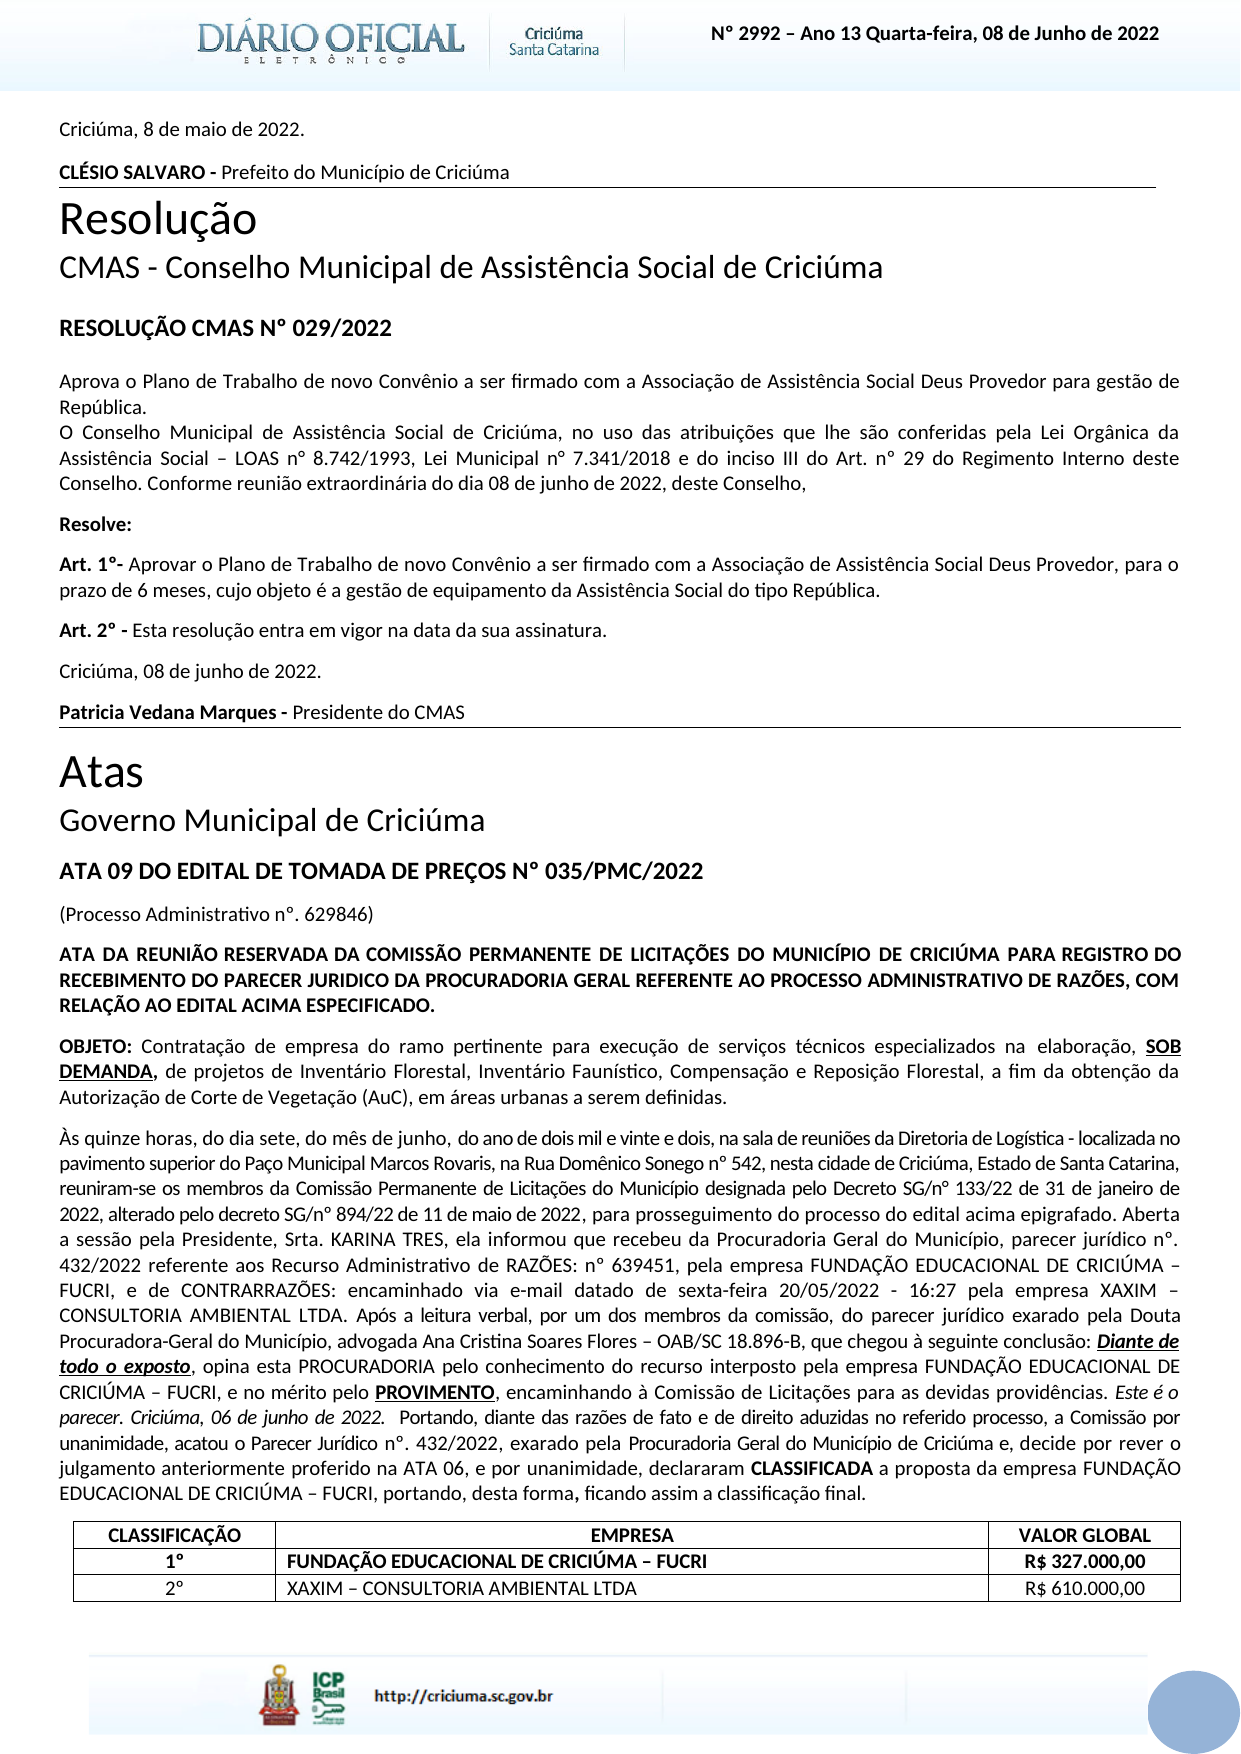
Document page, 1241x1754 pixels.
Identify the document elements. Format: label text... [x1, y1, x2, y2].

text (Processo Administrativo nº. 629846) [59, 901, 1181, 926]
text Criciúma, 08 de junho de 2022. [59, 658, 1181, 684]
text Criciúma, 8 de maio de 2022. [59, 116, 1156, 141]
table_cell FUNDAÇÃO EDUCACIONAL DE CRICIÚMA – FUCRI [276, 1549, 988, 1574]
text Atas [59, 740, 1181, 799]
text RESOLUÇÃO CMAS Nº 029/2022 [59, 312, 1181, 343]
table_header VALOR GLOBAL [989, 1522, 1180, 1548]
table_cell 1º [74, 1549, 275, 1574]
table_cell R$ 327.000,00 [989, 1549, 1180, 1574]
text ATA DA REUNIÃO RESERVADA DA COMISSÃO PERMANENTE DE LICITAÇÕES DO MUNICÍPIO DE CRICIÚMA PARA REGISTRO DO RECEBIMENTO DO PARECER JURIDICO DA PROCURADORIA GERAL REFERENTE AO PROCESSO ADMINISTRATIVO DE RAZÕES, COM RELAÇÃO AO EDITAL ACIMA ESPECIFICADO. [59, 942, 1181, 1018]
text ATA 09 DO EDITAL DE TOMADA DE PREÇOS Nº 035/PMC/2022 [59, 855, 1181, 886]
text Governo Municipal de Criciúma [59, 799, 1181, 840]
text OBJETO: Contratação de empresa do ramo pertinente para execução de serviços técnicos especializados na elaboração, SOB DEMANDA, de projetos de Inventário Florestal, Inventário Faunístico, Compensação e Reposição Florestal, a fim da obtenção da Autorização de Corte de Vegetação (AuC), em áreas urbanas a serem definidas. [59, 1033, 1181, 1109]
text Resolve: [59, 511, 1181, 536]
text CMAS - Conselho Municipal de Assistência Social de Criciúma [59, 246, 1181, 287]
text O Conselho Municipal de Assistência Social de Criciúma, no uso das atribuições que lhe são conferidas pela Lei Orgânica da Assistência Social – LOAS n° 8.742/1993, Lei Municipal n° 7.341/2018 e do inciso III do Art. nº 29 do Regimento Interno deste Conselho. Conforme reunião extraordinária do dia 08 de junho de 2022, deste Conselho, [59, 419, 1181, 496]
table_header EMPRESA [276, 1522, 988, 1548]
table_cell R$ 610.000,00 [989, 1575, 1180, 1601]
table_cell 2º [74, 1575, 275, 1601]
table_cell XAXIM – CONSULTORIA AMBIENTAL LTDA [276, 1575, 988, 1601]
text Resolução [59, 188, 1181, 246]
text Aprova o Plano de Trabalho de novo Convênio a ser firmado com a Associação de Assistência Social Deus Provedor para gestão de República. [59, 368, 1181, 419]
text Patricia Vedana Marques - Presidente do CMAS [59, 699, 1181, 727]
text CLÉSIO SALVARO - Prefeito do Município de Criciúma [59, 159, 1156, 187]
table_header CLASSIFICAÇÃO [74, 1522, 275, 1548]
text Art. 2º - Esta resolução entra em vigor na data da sua assinatura. [59, 618, 1181, 643]
text Às quinze horas, do dia sete, do mês de junho, do ano de dois mil e vinte e dois, na sala de reuniões da Diretoria de Logística - localizada no pavimento superior do Paço Municipal Marcos Rovaris, na Rua Domênico Sonego nº 542, nesta cidade de Criciúma, Estado de Santa Catarina, reuniram-se os membros da Comissão Permanente de Licitações do Município designada pelo Decreto SG/n° 133/22 de 31 de janeiro de 2022, alterado pelo decreto SG/nº 894/22 de 11 de maio de 2022, para prosseguimento do processo do edital acima epigrafado. Aberta a sessão pela Presidente, Srta. KARINA TRES, ela informou que recebeu da Procuradoria Geral do Município, parecer jurídico nº. 432/2022 referente aos Recurso Administrativo de RAZÕES: nº 639451, pela empresa FUNDAÇÃO EDUCACIONAL DE CRICIÚMA – FUCRI, e de CONTRARRAZÕES: encaminhado via e-mail datado de sexta-feira 20/05/2022 - 16:27 pela empresa XAXIM – CONSULTORIA AMBIENTAL LTDA. Após a leitura verbal, por um dos membros da comissão, do parecer jurídico exarado pela Douta Procuradora-Geral do Município, advogada Ana Cristina Soares Flores – OAB/SC 18.896-B, que chegou à seguinte conclusão: Diante de todo o exposto, opina esta PROCURADORIA pelo conhecimento do recurso interposto pela empresa FUNDAÇÃO EDUCACIONAL DE CRICIÚMA – FUCRI, e no mérito pelo PROVIMENTO, encaminhando à Comissão de Licitações para as devidas providências. Este é o parecer. Criciúma, 06 de junho de 2022. Portando, diante das razões de fato e de direito aduzidas no referido processo, a Comissão por unanimidade, acatou o Parecer Jurídico nº. 432/2022, exarado pela Procuradoria Geral do Município de Criciúma e, decide por rever o julgamento anteriormente proferido na ATA 06, e por unanimidade, declararam CLASSIFICADA a proposta da empresa FUNDAÇÃO EDUCACIONAL DE CRICIÚMA – FUCRI, portando, desta forma, ficando assim a classificação final. [59, 1125, 1181, 1506]
text Art. 1º- Aprovar o Plano de Trabalho de novo Convênio a ser firmado com a Associação de Assistência Social Deus Provedor, para o prazo de 6 meses, cujo objeto é a gestão de equipamento da Assistência Social do tipo República. [59, 552, 1181, 602]
